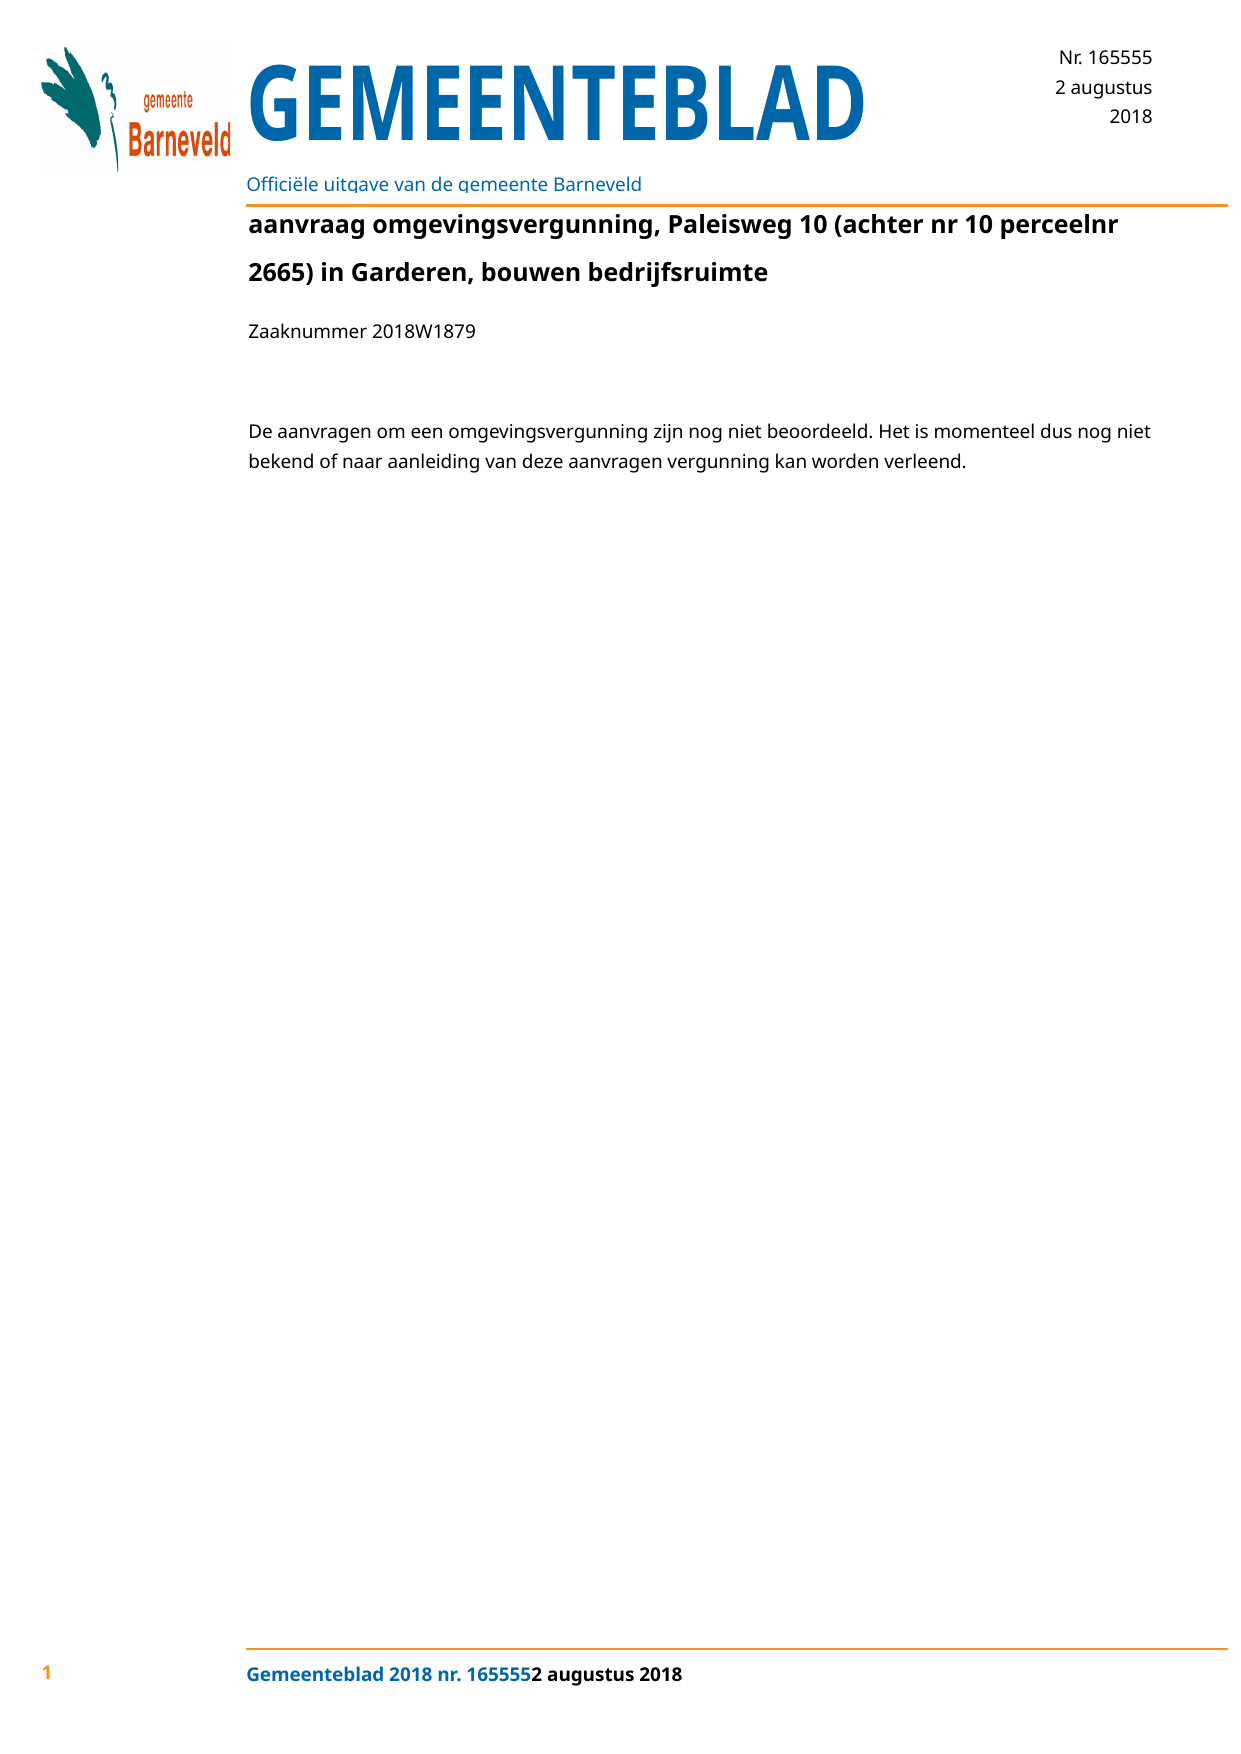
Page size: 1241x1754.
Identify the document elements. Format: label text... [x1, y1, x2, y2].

text De aanvragen om een omgevingsvergunning zijn nog niet beoordeeld. Het is momenteel dus nog niet bekend of naar aanleiding van deze aanvragen vergunning kan worden verleend. [248, 419, 1152, 474]
text Zaaknummer 2018W1879 [248, 318, 1152, 344]
text aanvraag omgevingsvergunning, Paleisweg 10 (achter nr 10 perceelnr 2665) in Garderen, bouwen bedrijfsruimte [248, 207, 1152, 288]
picture [41, 47, 231, 172]
